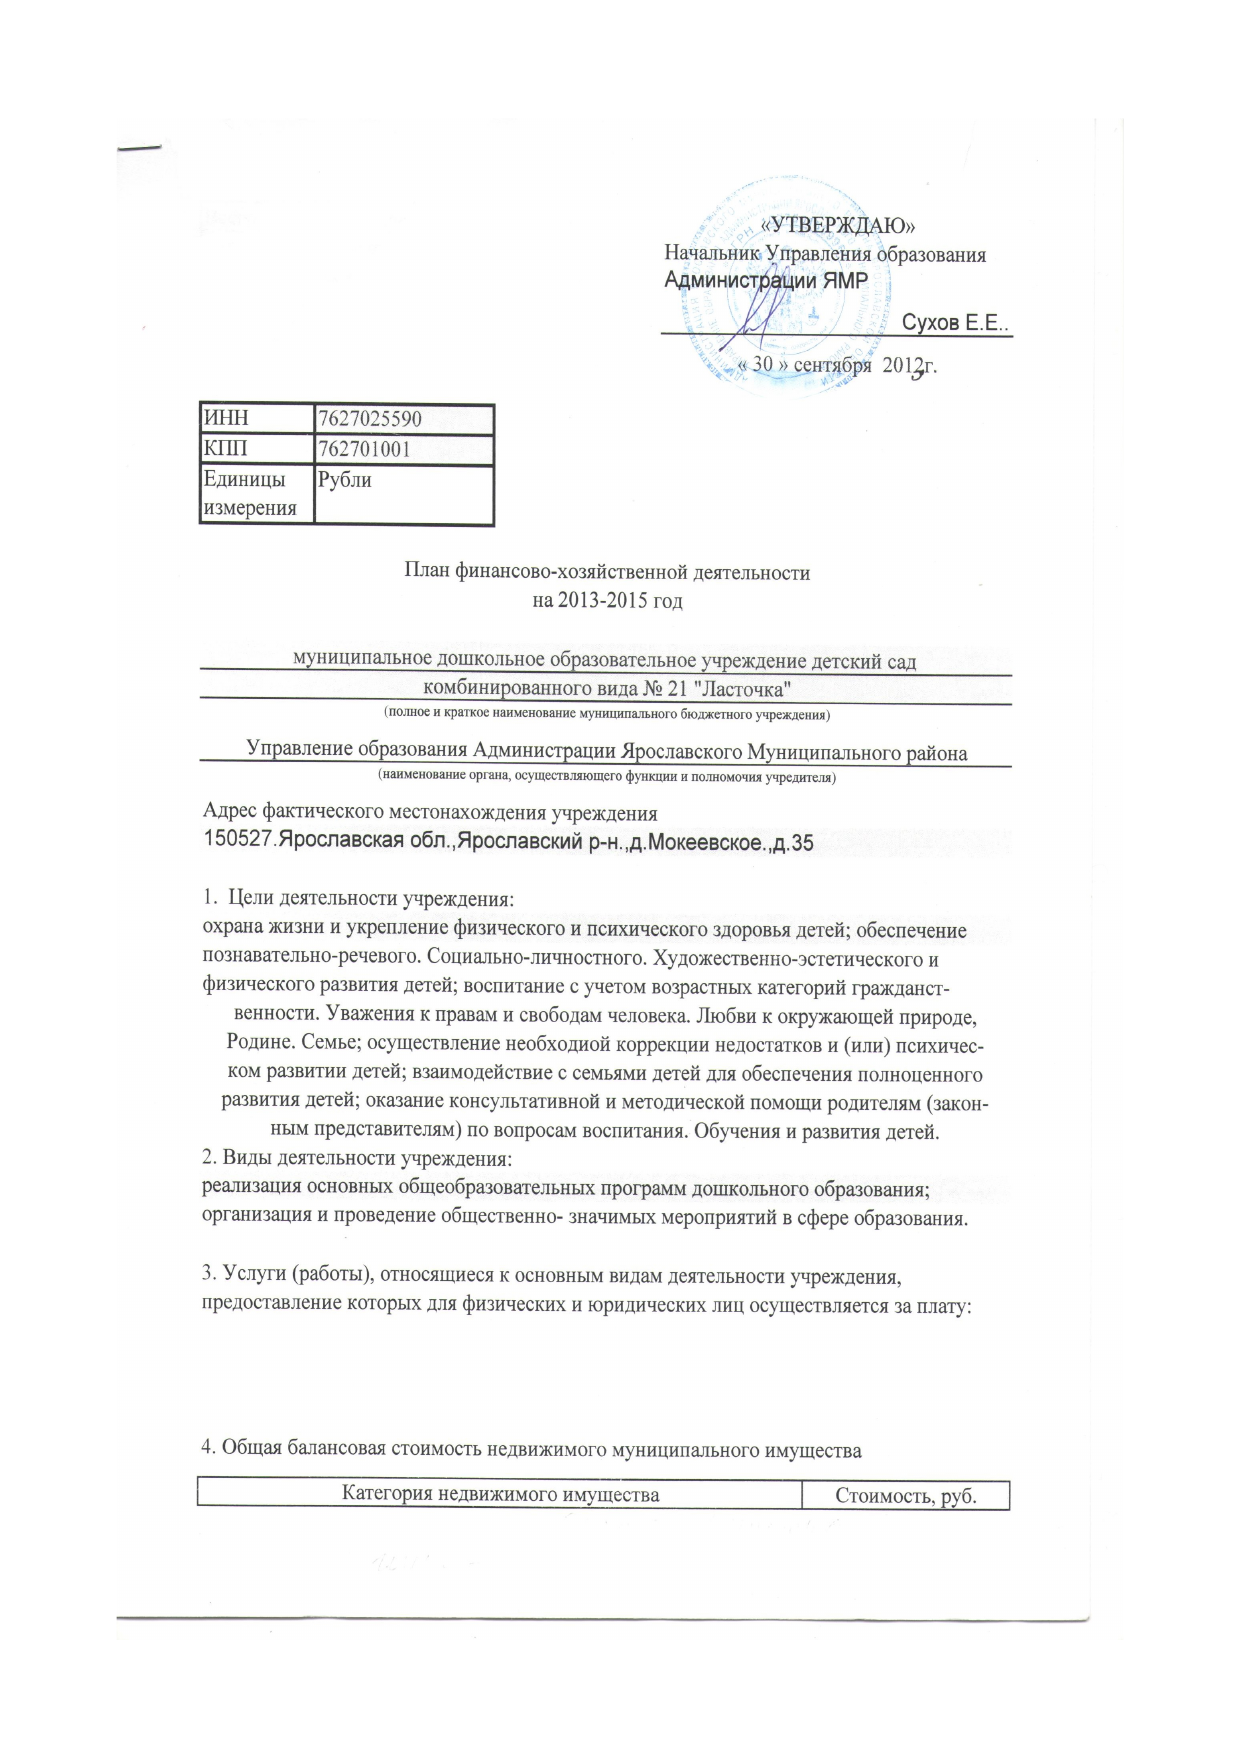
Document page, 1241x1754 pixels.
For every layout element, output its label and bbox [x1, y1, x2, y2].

picture [116, 118, 1124, 1640]
